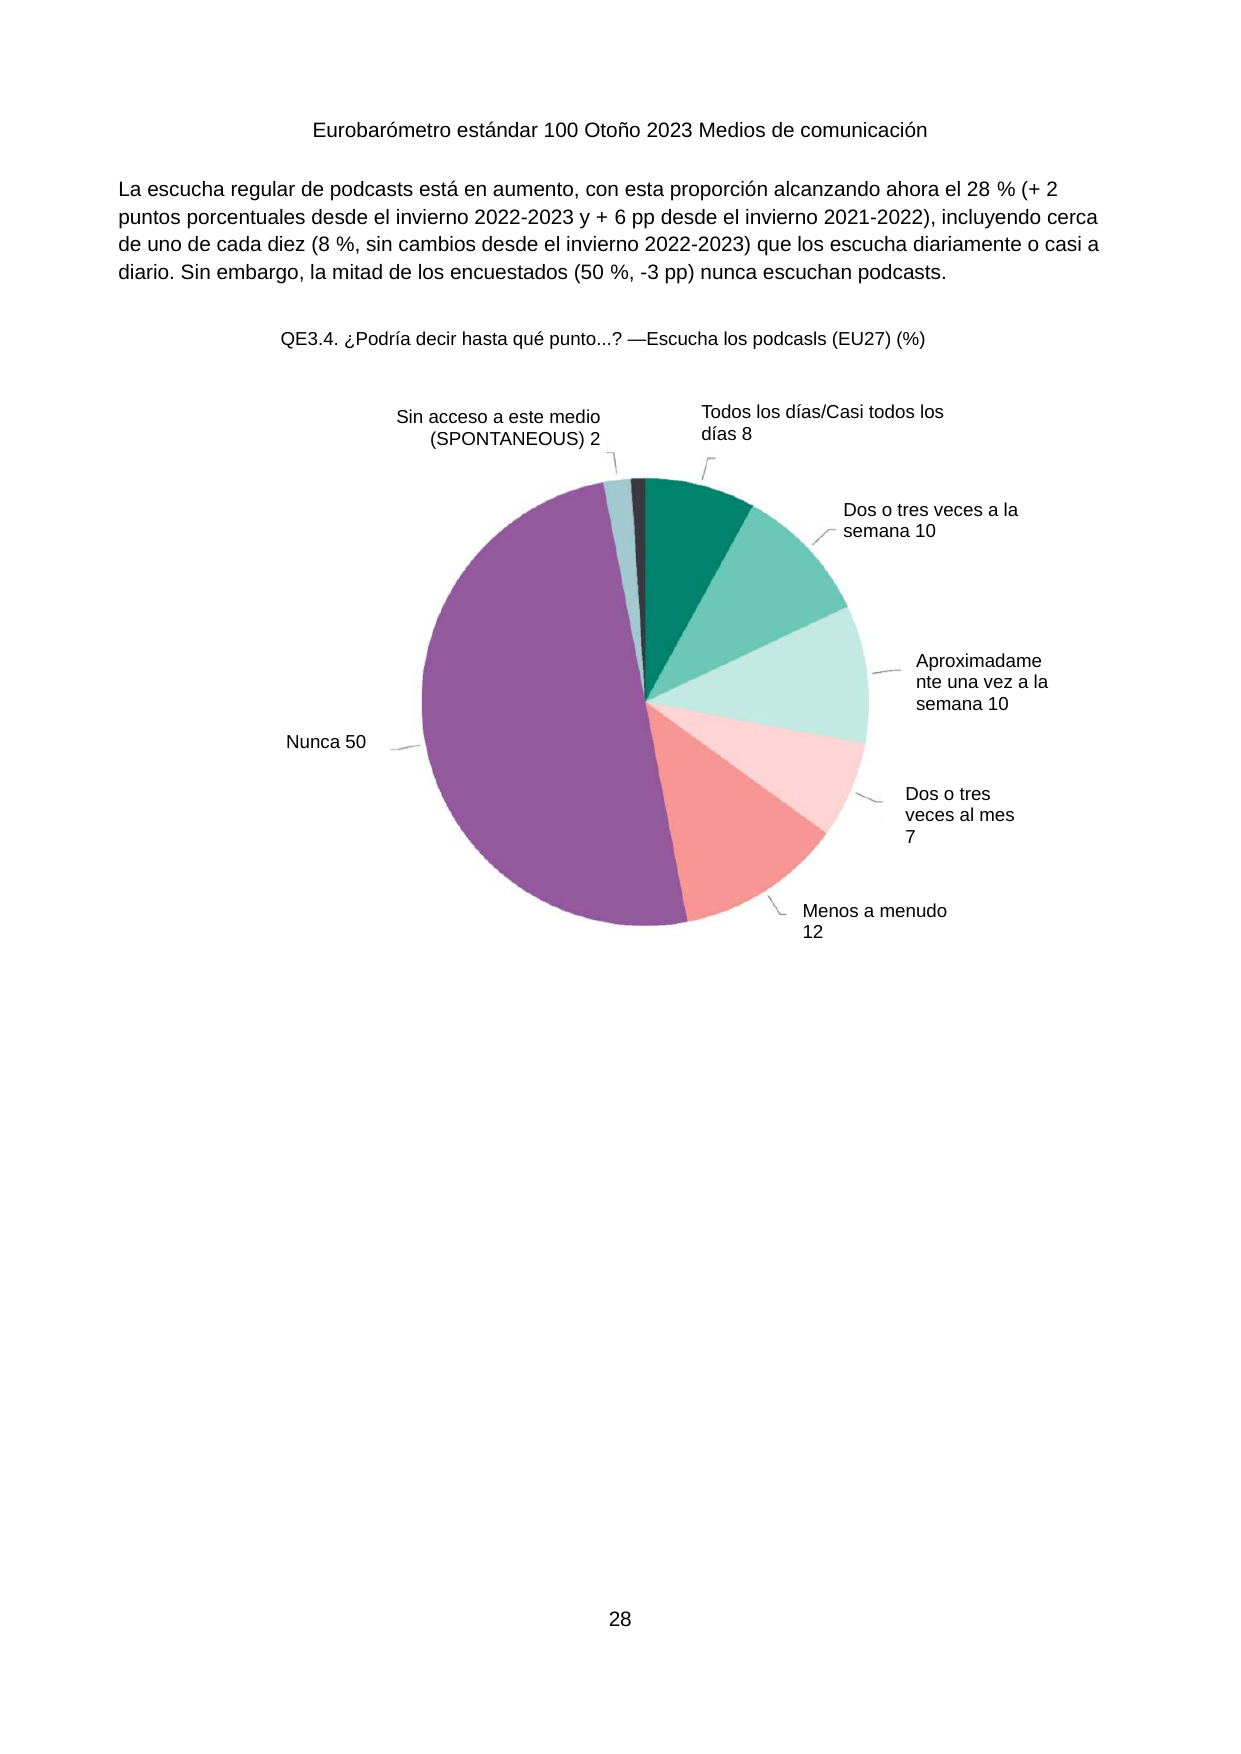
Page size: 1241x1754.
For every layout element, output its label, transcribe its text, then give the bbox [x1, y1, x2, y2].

picture [555, 438, 562, 444]
picture [464, 438, 473, 444]
picture [385, 438, 914, 930]
text La escucha regular de podcasts está en aumento, con esta proporción alcanzando ahora el 28 % (+ 2 puntos porcentuales desde el invierno 2022-2023 y + 6 pp desde el invierno 2021-2022), incluyendo cerca de uno de cada diez (8 %, sin cambios desde el invierno 2022-2023) que los escucha diariamente o casi a diario. Sin embargo, la mitad de los encuestados (50 %, -3 pp) nunca escuchan podcasts. [118, 177, 1122, 283]
picture [908, 789, 914, 799]
picture [541, 438, 550, 444]
